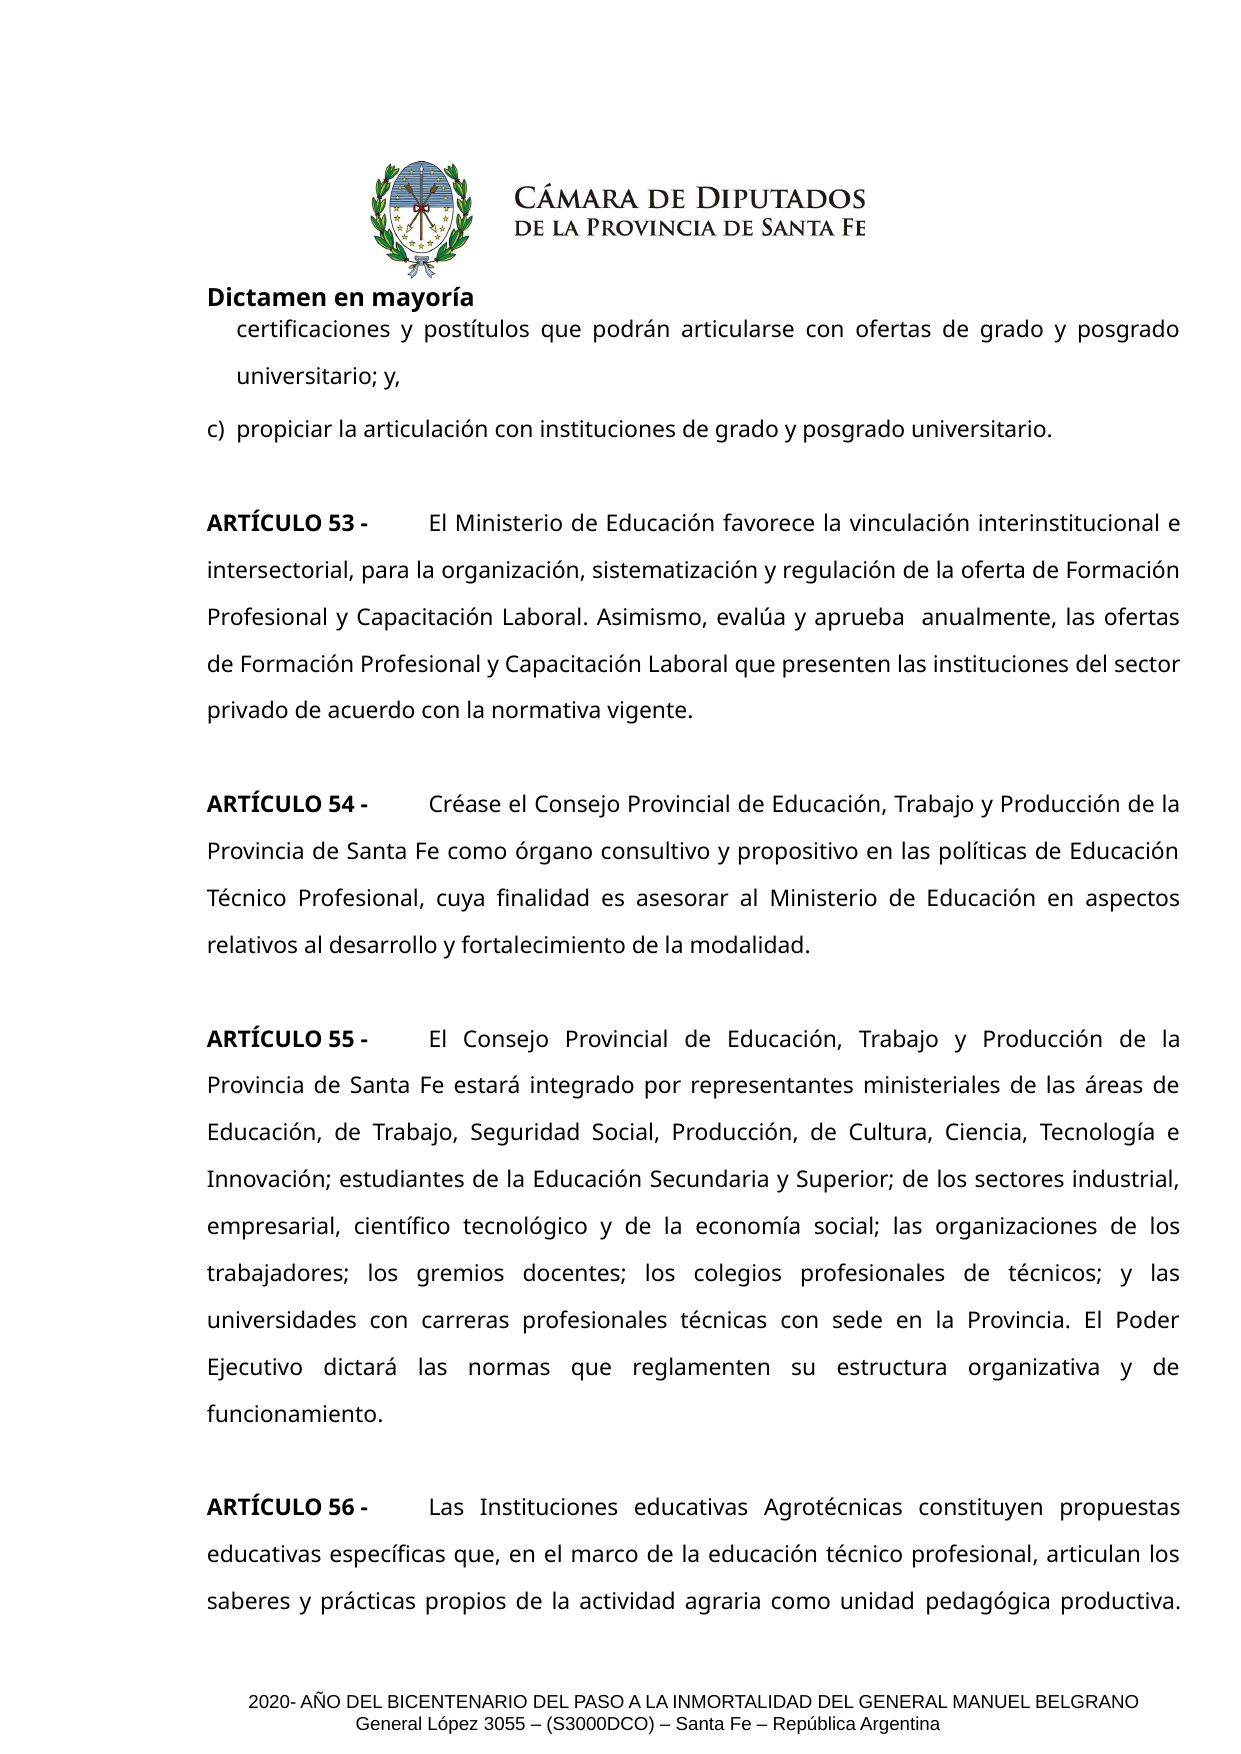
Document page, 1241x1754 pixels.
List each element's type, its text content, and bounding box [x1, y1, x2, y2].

list El Consejo Provincial de Educación, Trabajo y Producción de la Provincia de Santa Fe estará integrado por representantes ministeriales de las áreas de Educación, de Trabajo, Seguridad Social, Producción, de Cultura, Ciencia, Tecnología e Innovación; estudiantes de la Educación Secundaria y Superior; de los sectores industrial, empresarial, científico tecnológico y de la economía social; las organizaciones de los trabajadores; los gremios docentes; los colegios profesionales de técnicos; y las universidades con carreras profesionales técnicas con sede en la Provincia. El Poder Ejecutivo dictará las normas que reglamenten su estructura organizativa y de funcionamiento. [207, 1022, 1181, 1429]
list Créase el Consejo Provincial de Educación, Trabajo y Producción de la Provincia de Santa Fe como órgano consultivo y propositivo en las políticas de Educación Técnico Profesional, cuya finalidad es asesorar al Ministerio de Educación en aspectos relativos al desarrollo y fortalecimiento de la modalidad. [207, 788, 1181, 960]
list Las Instituciones educativas Agrotécnicas constituyen propuestas educativas específicas que, en el marco de la educación técnico profesional, articulan los saberes y prácticas propios de la actividad agraria como unidad pedagógica productiva. [207, 1491, 1181, 1616]
list certificaciones y postítulos que podrán articularse con ofertas de grado y posgrado universitario; y, [207, 313, 1181, 392]
list propiciar la articulación con instituciones de grado y posgrado universitario. [207, 413, 1181, 444]
picture [370, 161, 866, 283]
list El Ministerio de Educación favorece la vinculación interinstitucional e intersectorial, para la organización, sistematización y regulación de la oferta de Formación Profesional y Capacitación Laboral. Asimismo, evalúa y aprueba anualmente, las ofertas de Formación Profesional y Capacitación Laboral que presenten las instituciones del sector privado de acuerdo con la normativa vigente. [207, 507, 1181, 726]
